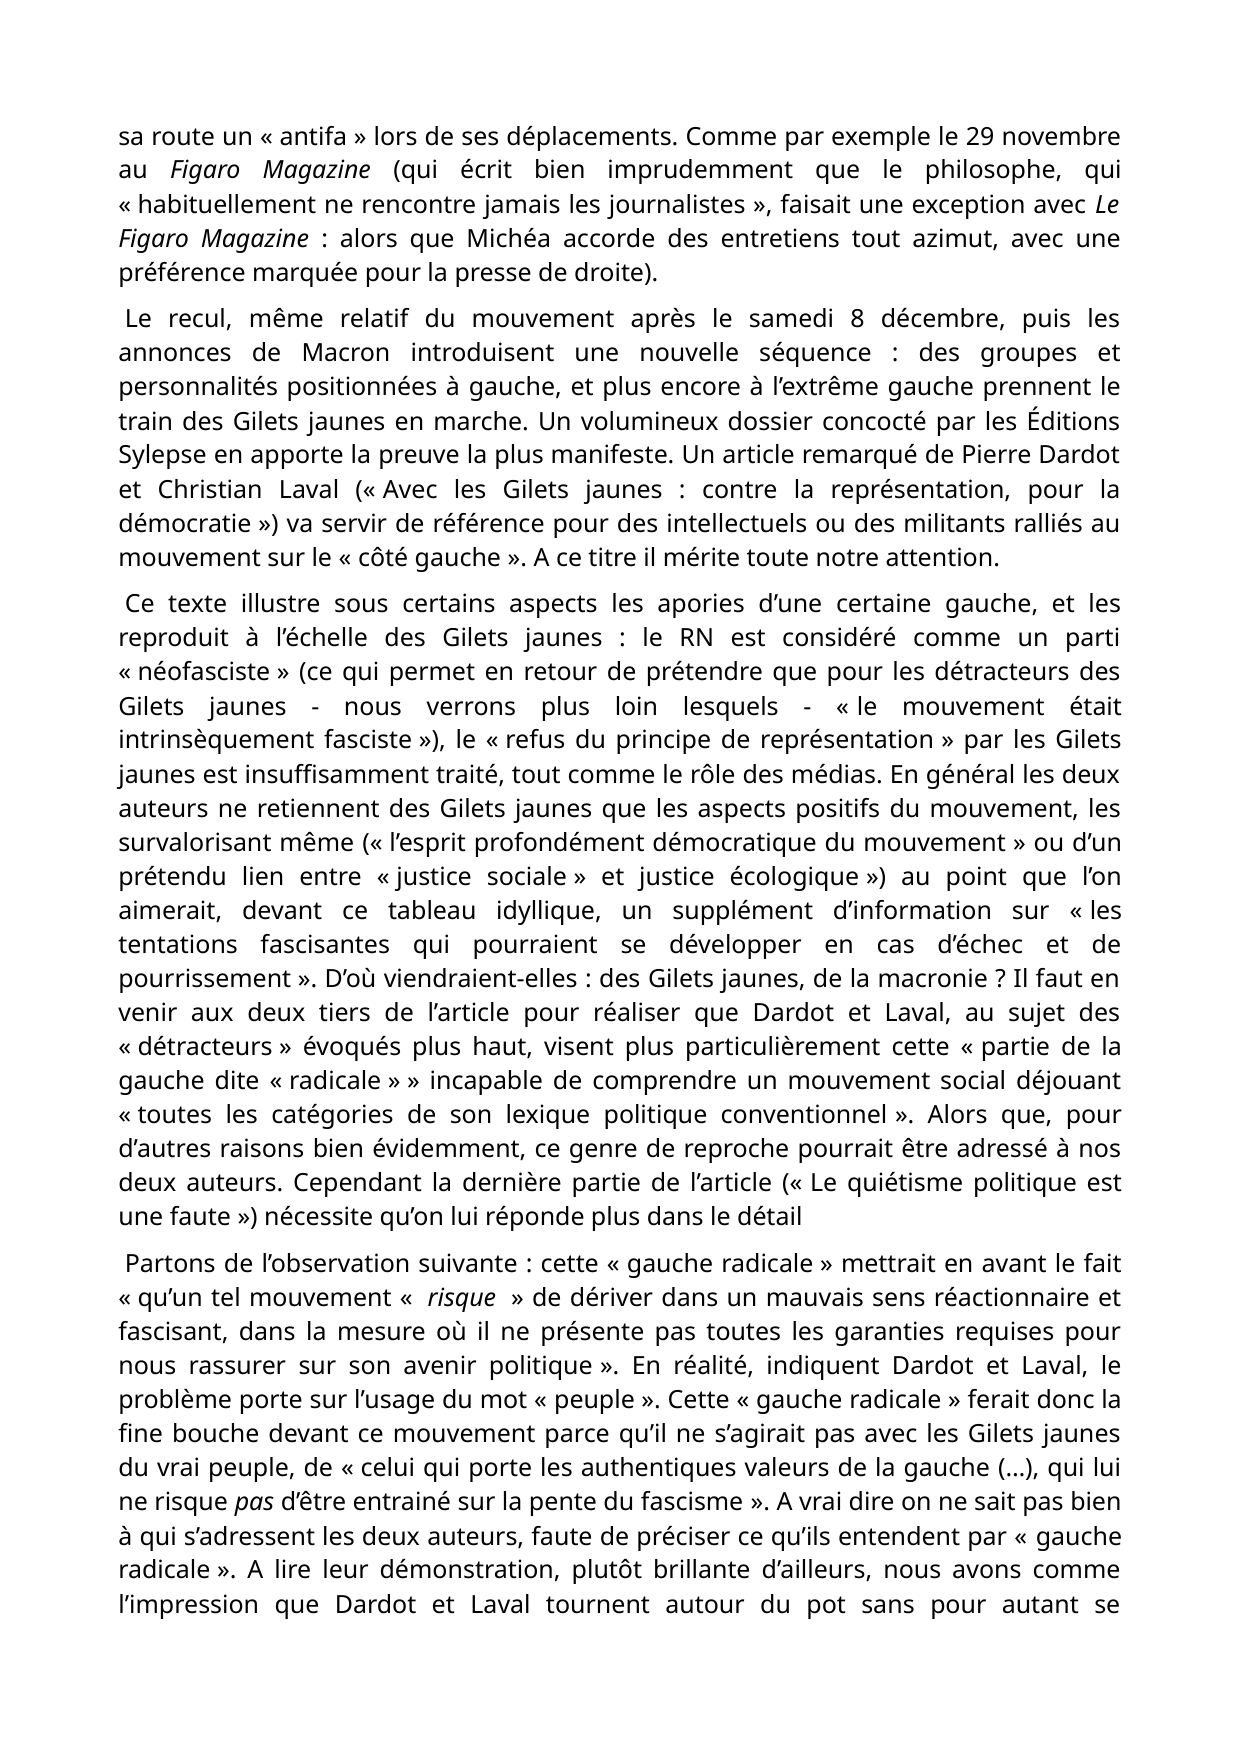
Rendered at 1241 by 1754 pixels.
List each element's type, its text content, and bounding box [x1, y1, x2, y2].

text Ce texte illustre sous certains aspects les apories d’une certaine gauche, et les reproduit à l’échelle des Gilets jaunes : le RN est considéré comme un parti « néofasciste » (ce qui permet en retour de prétendre que pour les détracteurs des Gilets jaunes - nous verrons plus loin lesquels - « le mouvement était intrinsèquement fasciste »), le « refus du principe de représentation » par les Gilets jaunes est insuffisamment traité, tout comme le rôle des médias. En général les deux auteurs ne retiennent des Gilets jaunes que les aspects positifs du mouvement, les survalorisant même (« l’esprit profondément démocratique du mouvement » ou d’un prétendu lien entre « justice sociale » et justice écologique ») au point que l’on aimerait, devant ce tableau idyllique, un supplément d’information sur « les tentations fascisantes qui pourraient se développer en cas d’échec et de pourrissement ». D’où viendraient-elles : des Gilets jaunes, de la macronie ? Il faut en venir aux deux tiers de l’article pour réaliser que Dardot et Laval, au sujet des « détracteurs » évoqués plus haut, visent plus particulièrement cette « partie de la gauche dite « radicale » » incapable de comprendre un mouvement social déjouant « toutes les catégories de son lexique politique conventionnel ». Alors que, pour d’autres raisons bien évidemment, ce genre de reproche pourrait être adressé à nos deux auteurs. Cependant la dernière partie de l’article (« Le quiétisme politique est une faute ») nécessite qu’on lui réponde plus dans le détail [118, 586, 1122, 1233]
text Partons de l’observation suivante : cette « gauche radicale » mettrait en avant le fait « qu’un tel mouvement « risque » de dériver dans un mauvais sens réactionnaire et fascisant, dans la mesure où il ne présente pas toutes les garanties requises pour nous rassurer sur son avenir politique ». En réalité, indiquent Dardot et Laval, le problème porte sur l’usage du mot « peuple ». Cette « gauche radicale » ferait donc la fine bouche devant ce mouvement parce qu’il ne s’agirait pas avec les Gilets jaunes du vrai peuple, de « celui qui porte les authentiques valeurs de la gauche (…), qui lui ne risque pas d’être entrainé sur la pente du fascisme ». A vrai dire on ne sait pas bien à qui s’adressent les deux auteurs, faute de préciser ce qu’ils entendent par « gauche radicale ». A lire leur démonstration, plutôt brillante d’ailleurs, nous avons comme l’impression que Dardot et Laval tournent autour du pot sans pour autant se [118, 1246, 1122, 1620]
text Le recul, même relatif du mouvement après le samedi 8 décembre, puis les annonces de Macron introduisent une nouvelle séquence : des groupes et personnalités positionnées à gauche, et plus encore à l’extrême gauche prennent le train des Gilets jaunes en marche. Un volumineux dossier concocté par les Éditions Sylepse en apporte la preuve la plus manifeste. Un article remarqué de Pierre Dardot et Christian Laval (« Avec les Gilets jaunes : contre la représentation, pour la démocratie ») va servir de référence pour des intellectuels ou des militants ralliés au mouvement sur le « côté gauche ». A ce titre il mérite toute notre attention. [118, 301, 1122, 573]
text sa route un « antifa » lors de ses déplacements. Comme par exemple le 29 novembre au Figaro Magazine (qui écrit bien imprudemment que le philosophe, qui « habituellement ne rencontre jamais les journalistes », faisait une exception avec Le Figaro Magazine : alors que Michéa accorde des entretiens tout azimut, avec une préférence marquée pour la presse de droite). [118, 118, 1122, 288]
